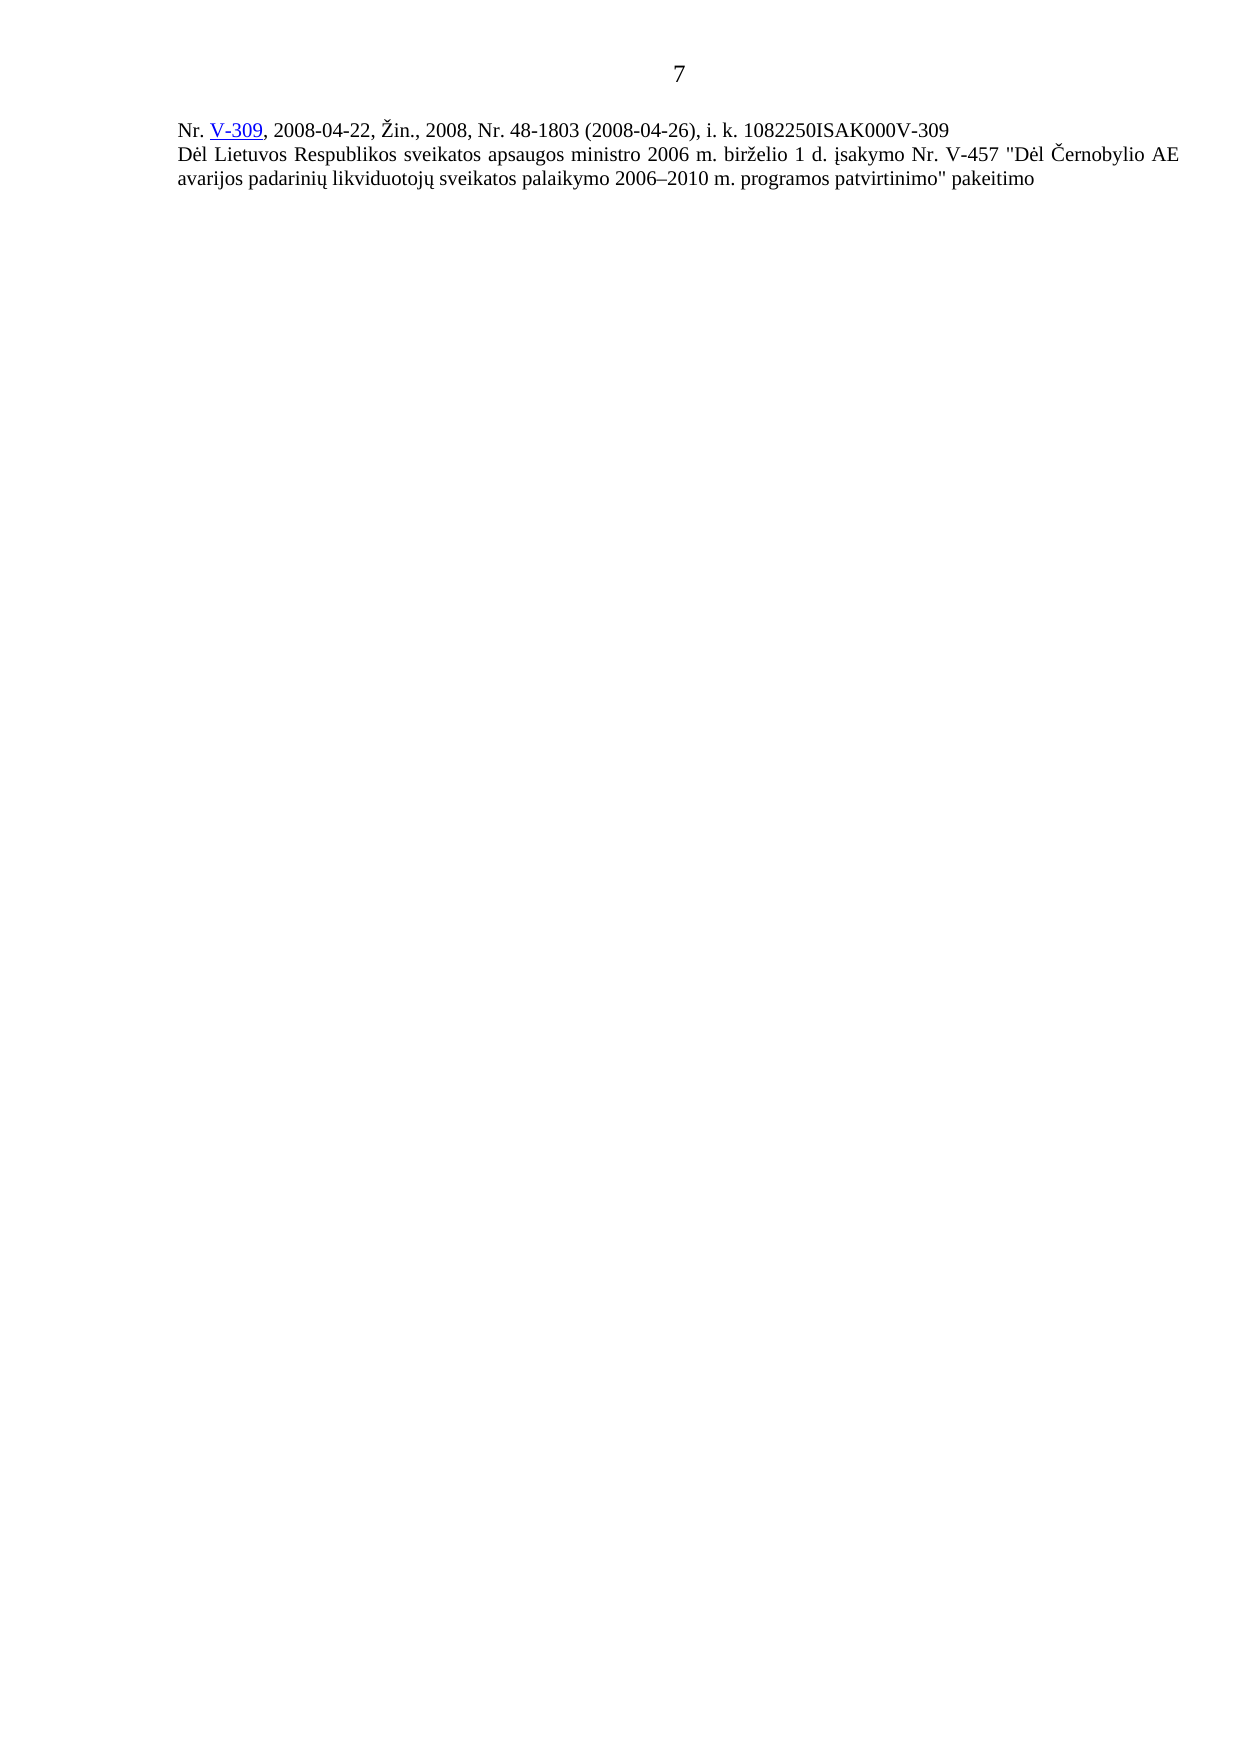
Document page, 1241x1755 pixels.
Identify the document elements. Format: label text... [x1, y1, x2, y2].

text Nr. V-309, 2008-04-22, Žin., 2008, Nr. 48-1803 (2008-04-26), i. k. 1082250ISAK000V-309 [177, 118, 1181, 142]
text Dėl Lietuvos Respublikos sveikatos apsaugos ministro 2006 m. birželio 1 d. įsakymo Nr. V-457 "Dėl Černobylio AE avarijos padarinių likviduotojų sveikatos palaikymo 2006–2010 m. programos patvirtinimo" pakeitimo [177, 142, 1181, 190]
